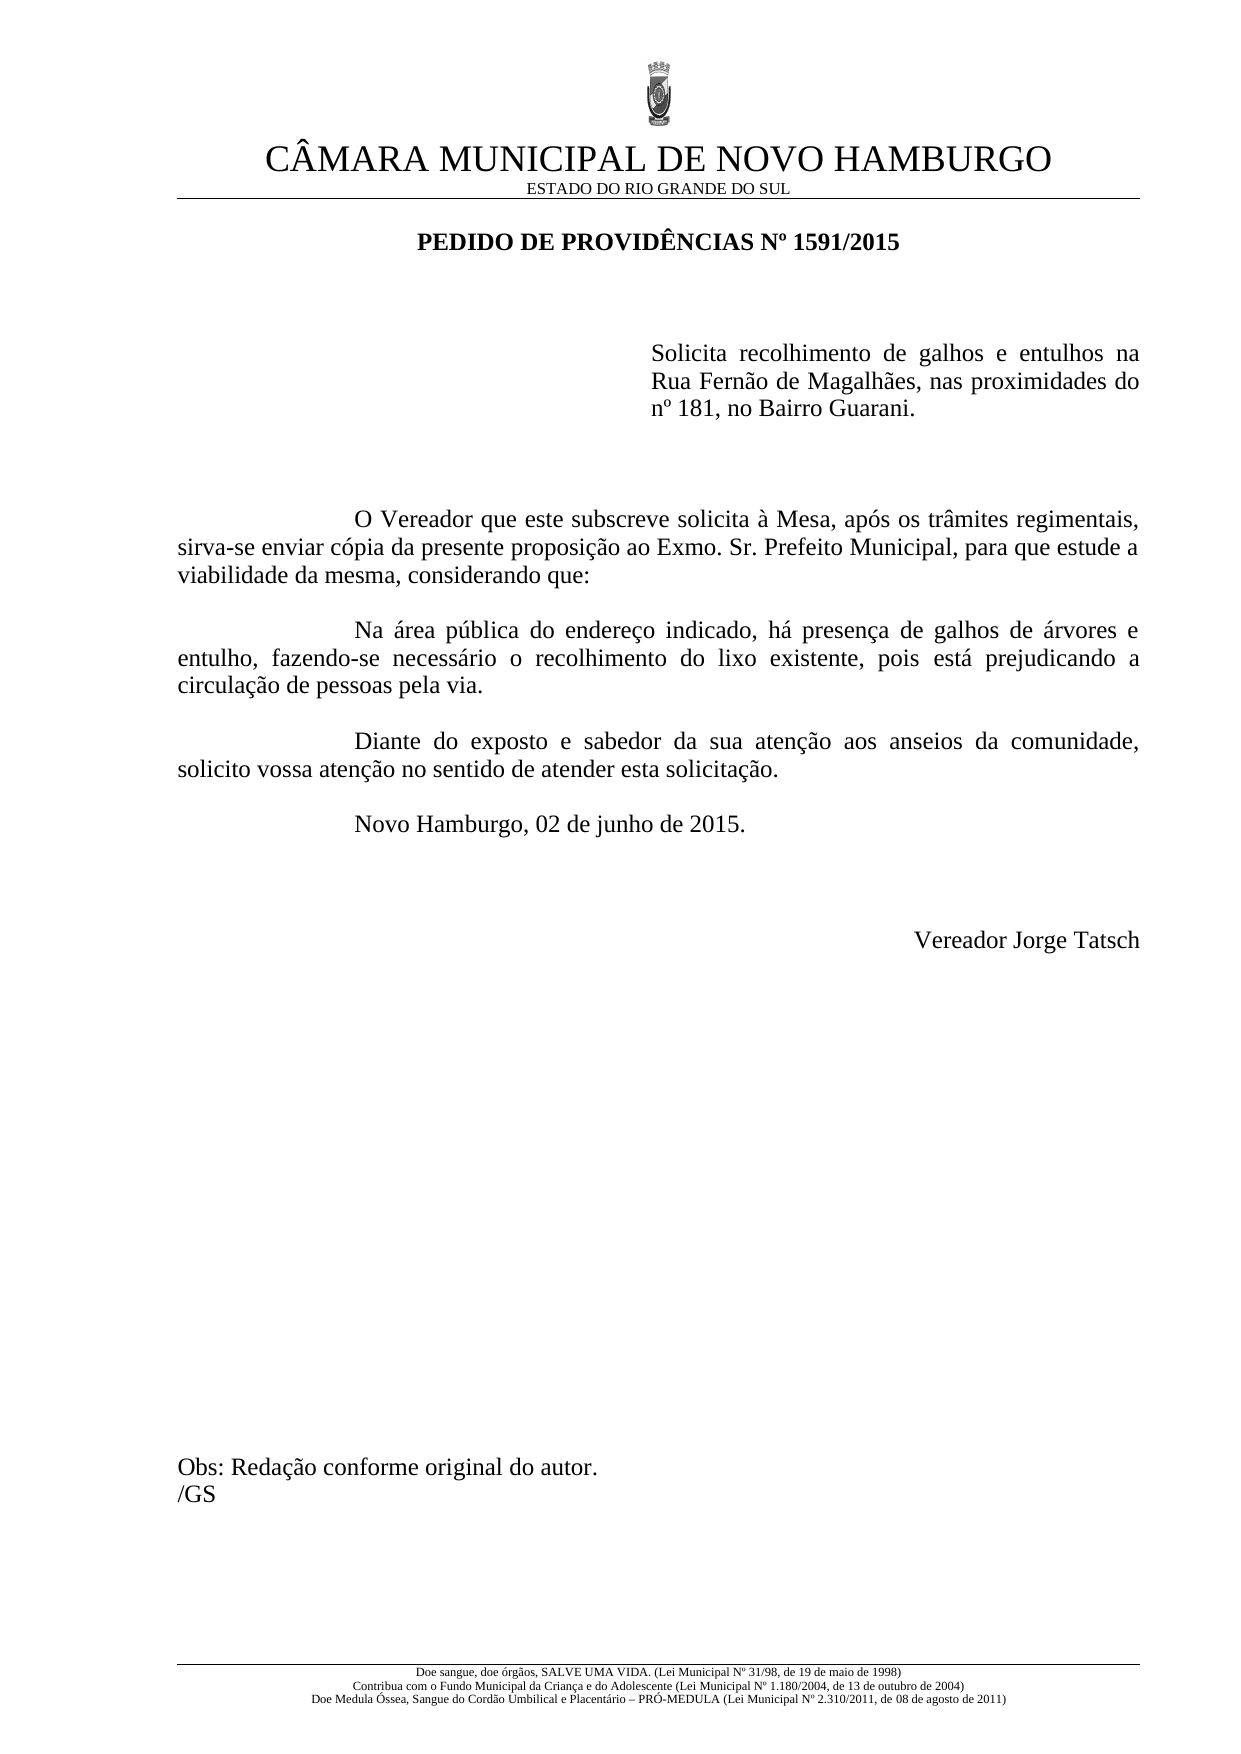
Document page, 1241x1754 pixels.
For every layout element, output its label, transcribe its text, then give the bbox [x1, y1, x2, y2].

text Vereador Jorge Tatsch [177, 926, 1140, 954]
text Na área pública do endereço indicado, há presença de galhos de árvores e entulho, fazendo-se necessário o recolhimento do lixo existente, pois está prejudicando a circulação de pessoas pela via. [177, 616, 1140, 699]
text PEDIDO DE PROVIDÊNCIAS Nº 1591/2015 [177, 228, 1140, 256]
text O Vereador que este subscreve solicita à Mesa, após os trâmites regimentais, sirva-se enviar cópia da presente proposição ao Exmo. Sr. Prefeito Municipal, para que estude a viabilidade da mesma, considerando que: [177, 505, 1140, 588]
text Diante do exposto e sabedor da sua atenção aos anseios da comunidade, solicito vossa atenção no sentido de atender esta solicitação. [177, 727, 1140, 782]
text Novo Hamburgo, 02 de junho de 2015. [177, 810, 1140, 838]
text /GS [177, 1481, 1140, 1508]
text Solicita recolhimento de galhos e entulhos na Rua Fernão de Magalhães, nas proximidades do nº 181, no Bairro Guarani. [651, 339, 1140, 422]
text Obs: Redação conforme original do autor. [177, 1453, 1140, 1481]
